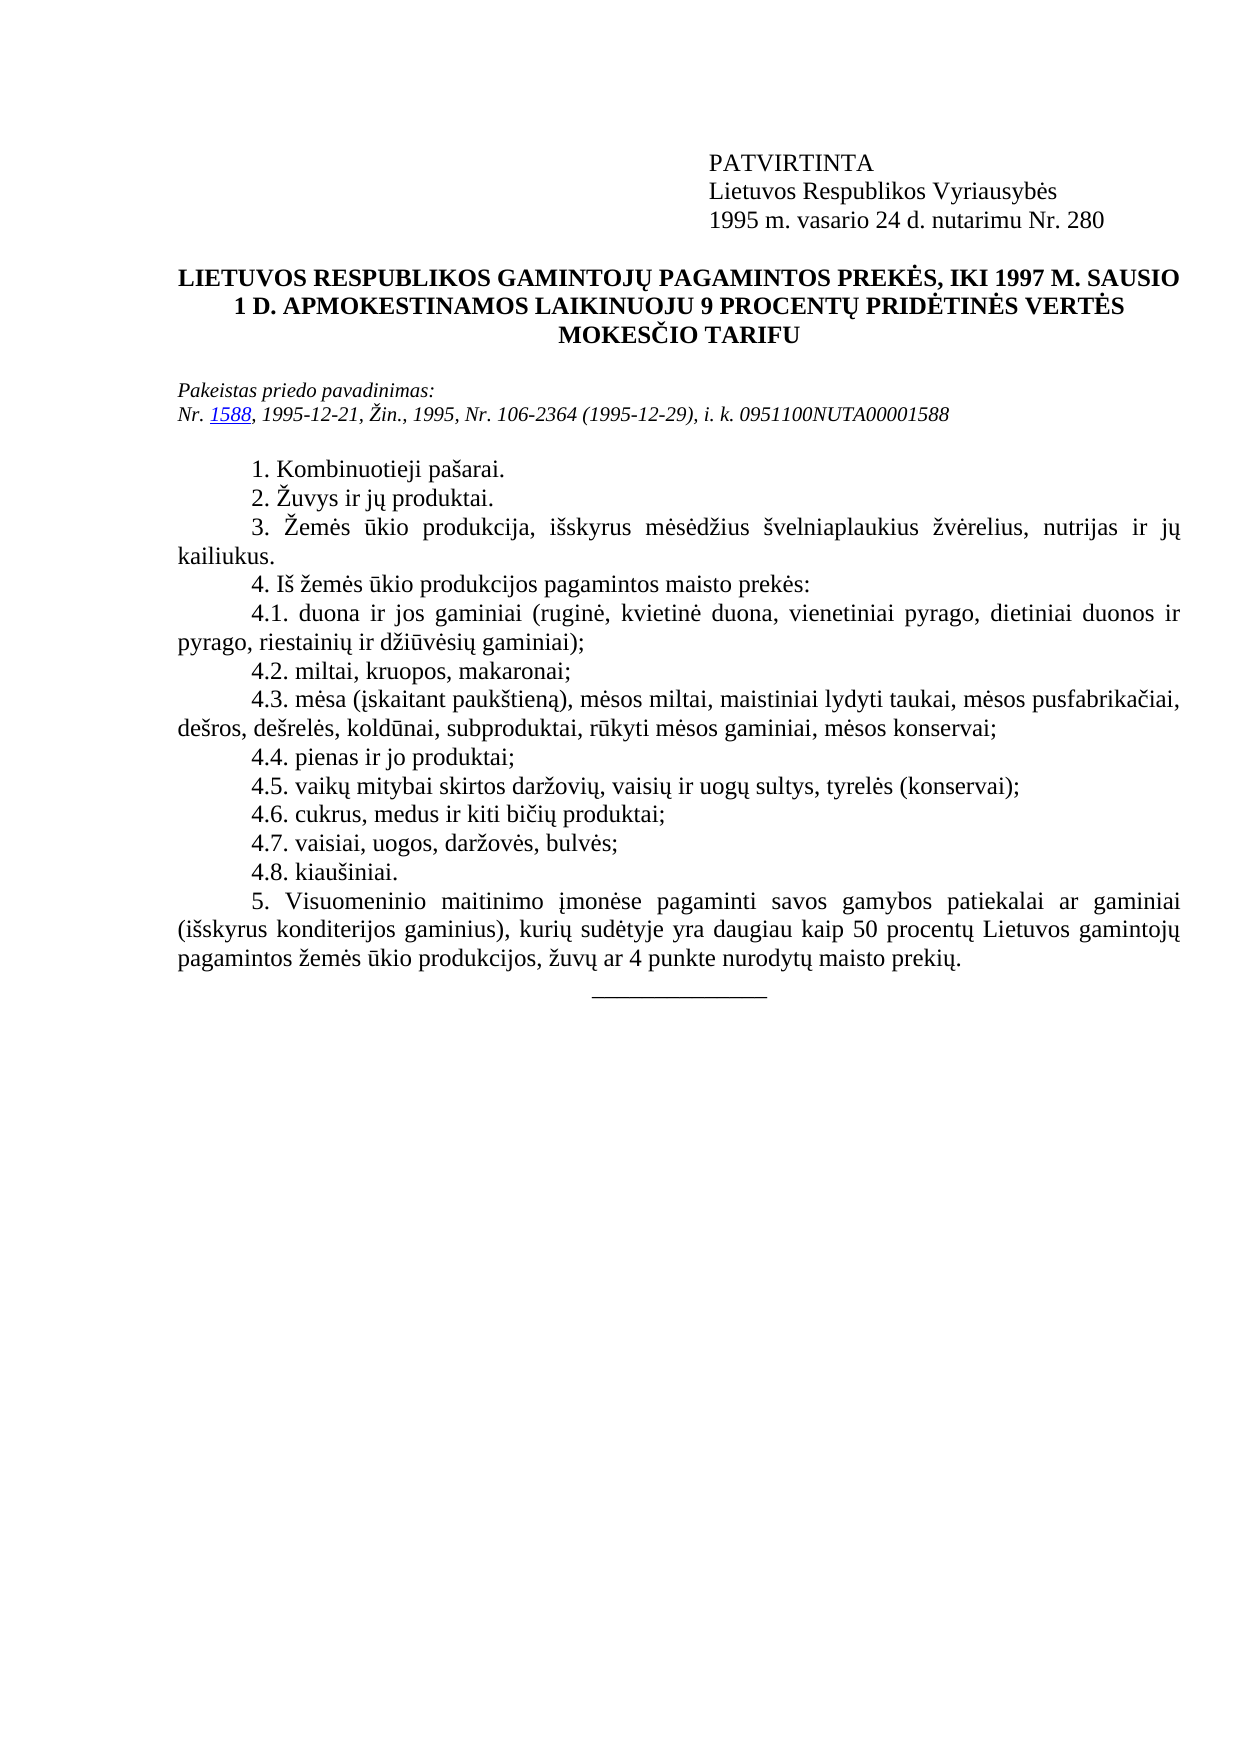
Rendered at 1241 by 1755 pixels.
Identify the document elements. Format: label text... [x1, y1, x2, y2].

text LIETUVOS RESPUBLIKOS GAMINTOJŲ PAGAMINTOS PREKĖS, IKI 1997 M. SAUSIO 1 D. APMOKESTINAMOS LAIKINUOJU 9 PROCENTŲ PRIDĖTINĖS VERTĖS MOKESČIO TARIFU [177, 263, 1181, 349]
text Nr. 1588, 1995-12-21, Žin., 1995, Nr. 106-2364 (1995-12-29), i. k. 0951100NUTA00001588 [177, 402, 1181, 426]
text 4.1. duona ir jos gaminiai (ruginė, kvietinė duona, vienetiniai pyrago, dietiniai duonos ir pyrago, riestainių ir džiūvėsių gaminiai); [177, 598, 1181, 656]
text 4.4. pienas ir jo produktai; [177, 742, 1181, 771]
text 4.8. kiaušiniai. [177, 857, 1181, 886]
text Pakeistas priedo pavadinimas: [177, 378, 1181, 402]
text 4.5. vaikų mitybai skirtos daržovių, vaisių ir uogų sultys, tyrelės (konservai); [177, 771, 1181, 799]
text 4. Iš žemės ūkio produkcijos pagamintos maisto prekės: [177, 569, 1181, 598]
text 4.2. miltai, kruopos, makaronai; [177, 656, 1181, 684]
text 1. Kombinuotieji pašarai. [177, 454, 1181, 483]
text 5. Visuomeninio maitinimo įmonėse pagaminti savos gamybos patiekalai ar gaminiai (išskyrus konditerijos gaminius), kurių sudėtyje yra daugiau kaip 50 procentų Lietuvos gamintojų pagamintos žemės ūkio produkcijos, žuvų ar 4 punkte nurodytų maisto prekių. [177, 886, 1181, 972]
text PATVIRTINTA [177, 148, 1181, 176]
text 4.7. vaisiai, uogos, daržovės, bulvės; [177, 828, 1181, 857]
text 3. Žemės ūkio produkcija, išskyrus mėsėdžius švelniaplaukius žvėrelius, nutrijas ir jų kailiukus. [177, 512, 1181, 569]
text ______________ [177, 972, 1181, 1001]
text 4.6. cukrus, medus ir kiti bičių produktai; [177, 799, 1181, 828]
text 4.3. mėsa (įskaitant paukštieną), mėsos miltai, maistiniai lydyti taukai, mėsos pusfabrikačiai, dešros, dešrelės, koldūnai, subproduktai, rūkyti mėsos gaminiai, mėsos konservai; [177, 684, 1181, 742]
text 2. Žuvys ir jų produktai. [177, 483, 1181, 512]
text 1995 m. vasario 24 d. nutarimu Nr. 280 [177, 205, 1181, 234]
text Lietuvos Respublikos Vyriausybės [177, 176, 1181, 205]
